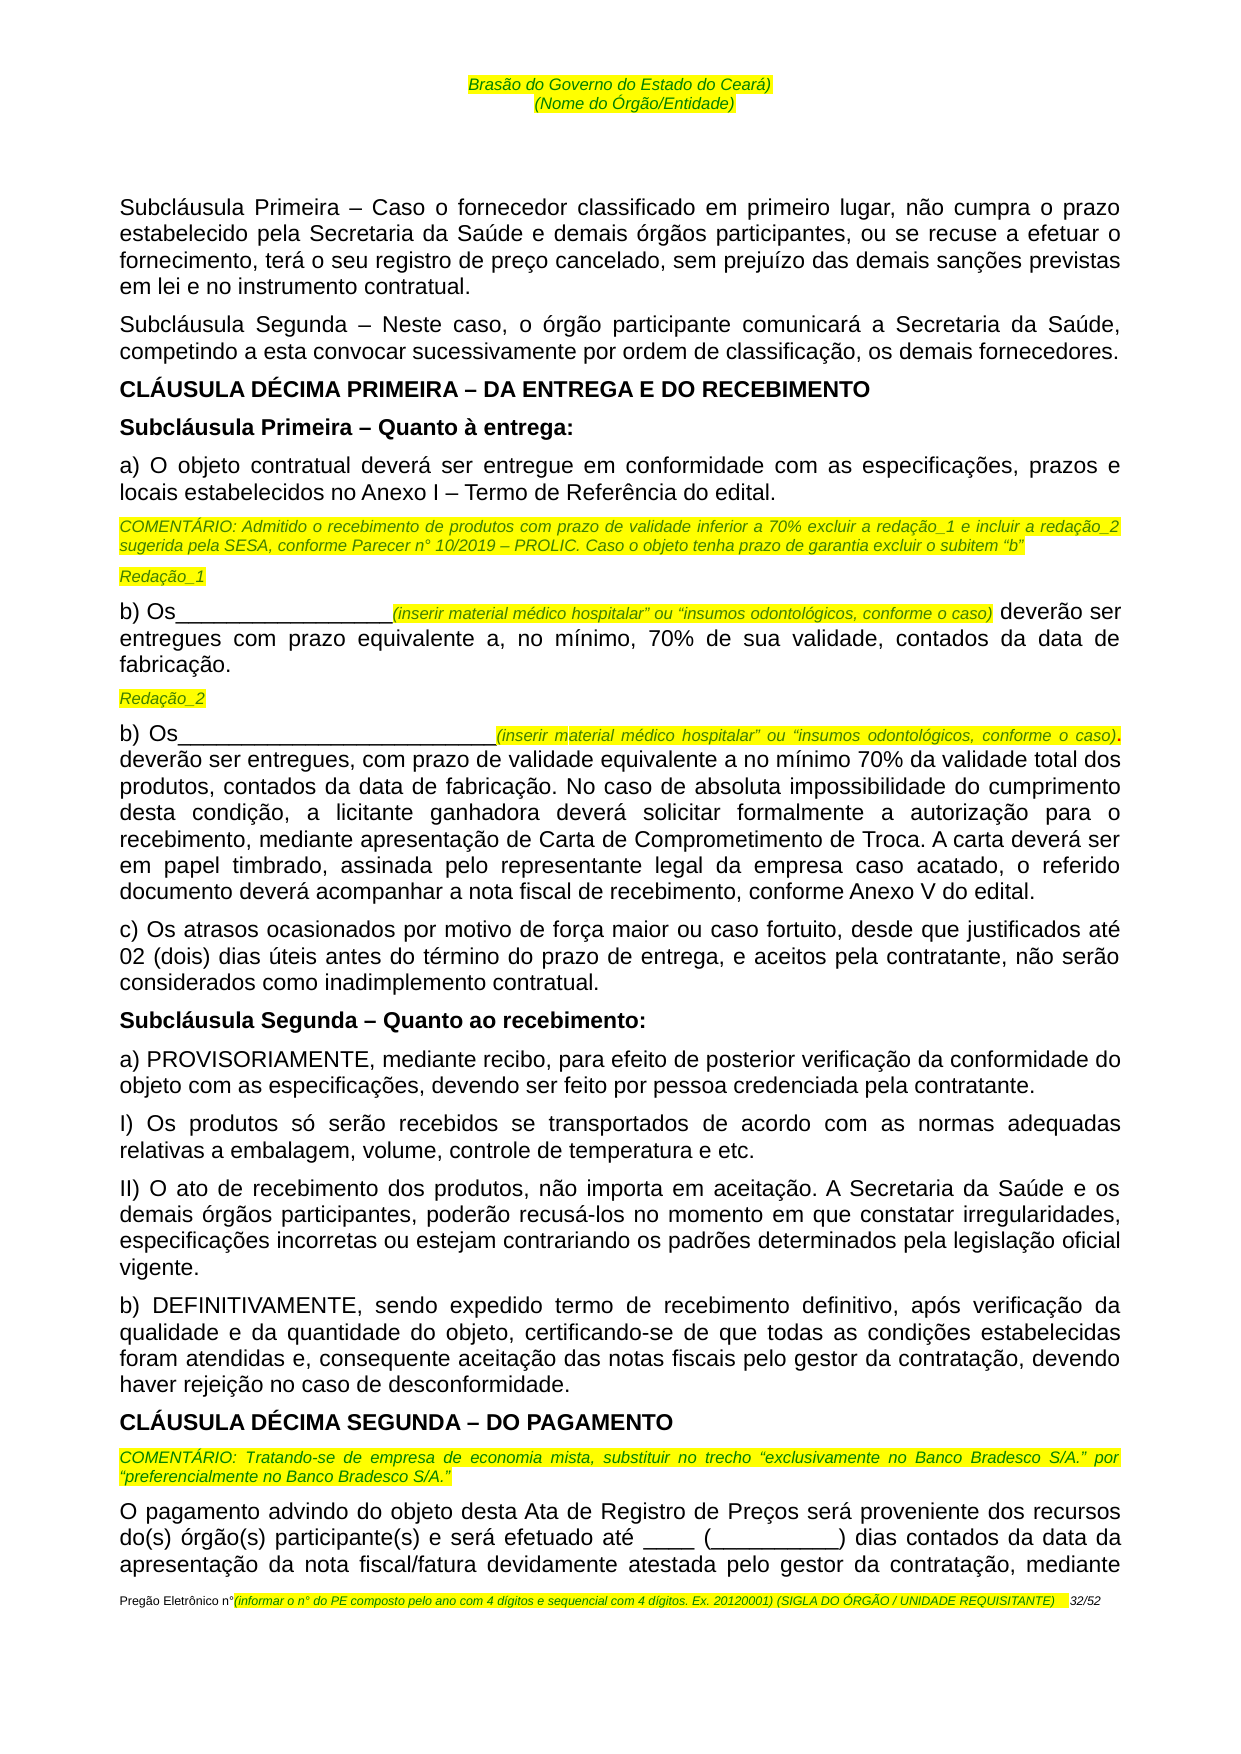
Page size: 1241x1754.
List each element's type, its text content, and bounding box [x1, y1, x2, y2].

text Redação_2 [119, 689, 1121, 708]
text a) O objeto contratual deverá ser entregue em conformidade com as especificações, prazos e locais estabelecidos no Anexo I – Termo de Referência do edital. [119, 452, 1121, 505]
text COMENTÁRIO: Admitido o recebimento de produtos com prazo de validade inferior a 70% excluir a redação_1 e incluir a redação_2 sugerida pela SESA, conforme Parecer n° 10/2019 – PROLIC. Caso o objeto tenha prazo de garantia excluir o subitem “b” [119, 517, 1121, 555]
text b) Os_________________________(inserir material médico hospitalar” ou “insumos odontológicos, conforme o caso). deverão ser entregues, com prazo de validade equivalente a no mínimo 70% da validade total dos produtos, contados da data de fabricação. No caso de absoluta impossibilidade do cumprimento desta condição, a licitante ganhadora deverá solicitar formalmente a autorização para o recebimento, mediante apresentação de Carta de Comprometimento de Troca. A carta deverá ser em papel timbrado, assinada pelo representante legal da empresa caso acatado, o referido documento deverá acompanhar a nota fiscal de recebimento, conforme Anexo V do edital. [119, 720, 1121, 904]
text b) DEFINITIVAMENTE, sendo expedido termo de recebimento definitivo, após verificação da qualidade e da quantidade do objeto, certificando-se de que todas as condições estabelecidas foram atendidas e, consequente aceitação das notas fiscais pelo gestor da contratação, devendo haver rejeição no caso de desconformidade. [119, 1292, 1121, 1397]
text Subcláusula Segunda – Neste caso, o órgão participante comunicará a Secretaria da Saúde, competindo a esta convocar sucessivamente por ordem de classificação, os demais fornecedores. [119, 311, 1121, 364]
text c) Os atrasos ocasionados por motivo de força maior ou caso fortuito, desde que justificados até 02 (dois) dias úteis antes do término do prazo de entrega, e aceitos pela contratante, não serão considerados como inadimplemento contratual. [119, 916, 1121, 996]
text CLÁUSULA DÉCIMA SEGUNDA – DO PAGAMENTO [119, 1409, 1121, 1436]
text Redação_1 [119, 567, 1121, 586]
text a) PROVISORIAMENTE, mediante recibo, para efeito de posterior verificação da conformidade do objeto com as especificações, devendo ser feito por pessoa credenciada pela contratante. [119, 1046, 1121, 1098]
text Subcláusula Primeira – Quanto à entrega: [119, 414, 1121, 440]
text O pagamento advindo do objeto desta Ata de Registro de Preços será proveniente dos recursos do(s) órgão(s) participante(s) e será efetuado até ____ (__________) dias contados da data da apresentação da nota fiscal/fatura devidamente atestada pelo gestor da contratação, mediante [119, 1498, 1121, 1577]
text II) O ato de recebimento dos produtos, não importa em aceitação. A Secretaria da Saúde e os demais órgãos participantes, poderão recusá-los no momento em que constatar irregularidades, especificações incorretas ou estejam contrariando os padrões determinados pela legislação oficial vigente. [119, 1175, 1121, 1280]
text COMENTÁRIO: Tratando-se de empresa de economia mista, substituir no trecho “exclusivamente no Banco Bradesco S/A.” por “preferencialmente no Banco Bradesco S/A.” [119, 1448, 1121, 1486]
text b) Os_________________(inserir material médico hospitalar” ou “insumos odontológicos, conforme o caso) deverão ser entregues com prazo equivalente a, no mínimo, 70% de sua validade, contados da data de fabricação. [119, 598, 1121, 677]
text Subcláusula Primeira – Caso o fornecedor classificado em primeiro lugar, não cumpra o prazo estabelecido pela Secretaria da Saúde e demais órgãos participantes, ou se recuse a efetuar o fornecimento, terá o seu registro de preço cancelado, sem prejuízo das demais sanções previstas em lei e no instrumento contratual. [119, 194, 1121, 299]
text Subcláusula Segunda – Quanto ao recebimento: [119, 1007, 1121, 1034]
text CLÁUSULA DÉCIMA PRIMEIRA – DA ENTREGA E DO RECEBIMENTO [119, 376, 1121, 402]
text I) Os produtos só serão recebidos se transportados de acordo com as normas adequadas relativas a embalagem, volume, controle de temperatura e etc. [119, 1110, 1121, 1163]
